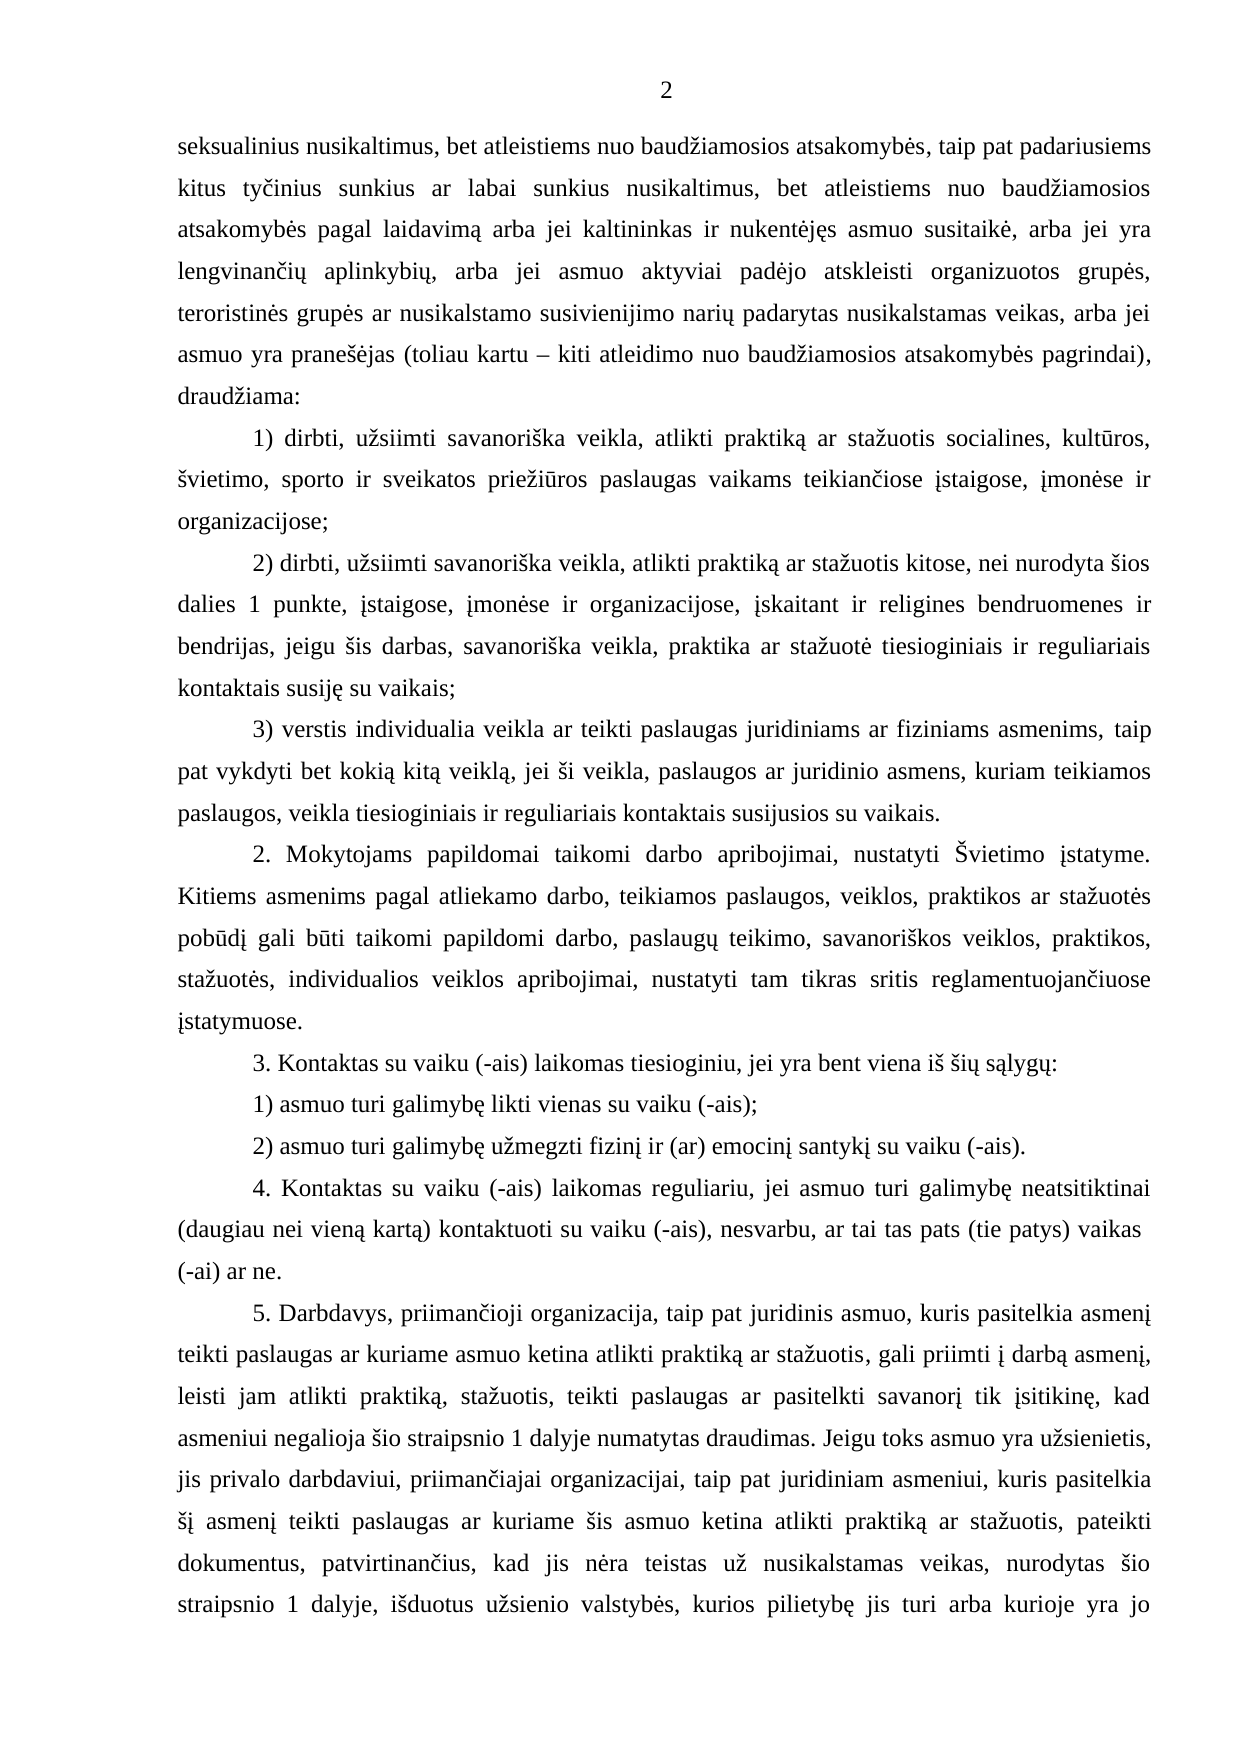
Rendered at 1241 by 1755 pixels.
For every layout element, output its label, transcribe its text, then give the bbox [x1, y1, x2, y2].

text 1) asmuo turi galimybę likti vienas su vaiku (-ais); [177, 1076, 1152, 1118]
text seksualinius nusikaltimus, bet atleistiems nuo baudžiamosios atsakomybės, taip pat padariusiems kitus tyčinius sunkius ar labai sunkius nusikaltimus, bet atleistiems nuo baudžiamosios atsakomybės pagal laidavimą arba jei kaltininkas ir nukentėjęs asmuo susitaikė, arba jei yra lengvinančių aplinkybių, arba jei asmuo aktyviai padėjo atskleisti organizuotos grupės, teroristinės grupės ar nusikalstamo susivienijimo narių padarytas nusikalstamas veikas, arba jei asmuo yra pranešėjas (toliau kartu – kiti atleidimo nuo baudžiamosios atsakomybės pagrindai), draudžiama: [177, 118, 1152, 410]
text 1) dirbti, užsiimti savanoriška veikla, atlikti praktiką ar stažuotis socialines, kultūros, švietimo, sporto ir sveikatos priežiūros paslaugas vaikams teikiančiose įstaigose, įmonėse ir organizacijose; [177, 410, 1152, 535]
text 2) asmuo turi galimybę užmegzti fizinį ir (ar) emocinį santykį su vaiku (-ais). [177, 1118, 1152, 1160]
text 3. Kontaktas su vaiku (-ais) laikomas tiesioginiu, jei yra bent viena iš šių sąlygų: [177, 1035, 1152, 1076]
text 4. Kontaktas su vaiku (-ais) laikomas reguliariu, jei asmuo turi galimybę neatsitiktinai (daugiau nei vieną kartą) kontaktuoti su vaiku (-ais), nesvarbu, ar tai tas pats (tie patys) vaikas (-ai) ar ne. [177, 1160, 1152, 1285]
text 2. Mokytojams papildomai taikomi darbo apribojimai, nustatyti Švietimo įstatyme. Kitiems asmenims pagal atliekamo darbo, teikiamos paslaugos, veiklos, praktikos ar stažuotės pobūdį gali būti taikomi papildomi darbo, paslaugų teikimo, savanoriškos veiklos, praktikos, stažuotės, individualios veiklos apribojimai, nustatyti tam tikras sritis reglamentuojančiuose įstatymuose. [177, 826, 1152, 1035]
text 3) verstis individualia veikla ar teikti paslaugas juridiniams ar fiziniams asmenims, taip pat vykdyti bet kokią kitą veiklą, jei ši veikla, paslaugos ar juridinio asmens, kuriam teikiamos paslaugos, veikla tiesioginiais ir reguliariais kontaktais susijusios su vaikais. [177, 701, 1152, 826]
text 2) dirbti, užsiimti savanoriška veikla, atlikti praktiką ar stažuotis kitose, nei nurodyta šios dalies 1 punkte, įstaigose, įmonėse ir organizacijose, įskaitant ir religines bendruomenes ir bendrijas, jeigu šis darbas, savanoriška veikla, praktika ar stažuotė tiesioginiais ir reguliariais kontaktais susiję su vaikais; [177, 535, 1152, 701]
text 5. Darbdavys, priimančioji organizacija, taip pat juridinis asmuo, kuris pasitelkia asmenį teikti paslaugas ar kuriame asmuo ketina atlikti praktiką ar stažuotis, gali priimti į darbą asmenį, leisti jam atlikti praktiką, stažuotis, teikti paslaugas ar pasitelkti savanorį tik įsitikinę, kad asmeniui negalioja šio straipsnio 1 dalyje numatytas draudimas. Jeigu toks asmuo yra užsienietis, jis privalo darbdaviui, priimančiajai organizacijai, taip pat juridiniam asmeniui, kuris pasitelkia šį asmenį teikti paslaugas ar kuriame šis asmuo ketina atlikti praktiką ar stažuotis, pateikti dokumentus, patvirtinančius, kad jis nėra teistas už nusikalstamas veikas, nurodytas šio straipsnio 1 dalyje, išduotus užsienio valstybės, kurios pilietybę jis turi arba kurioje yra jo [177, 1285, 1152, 1618]
